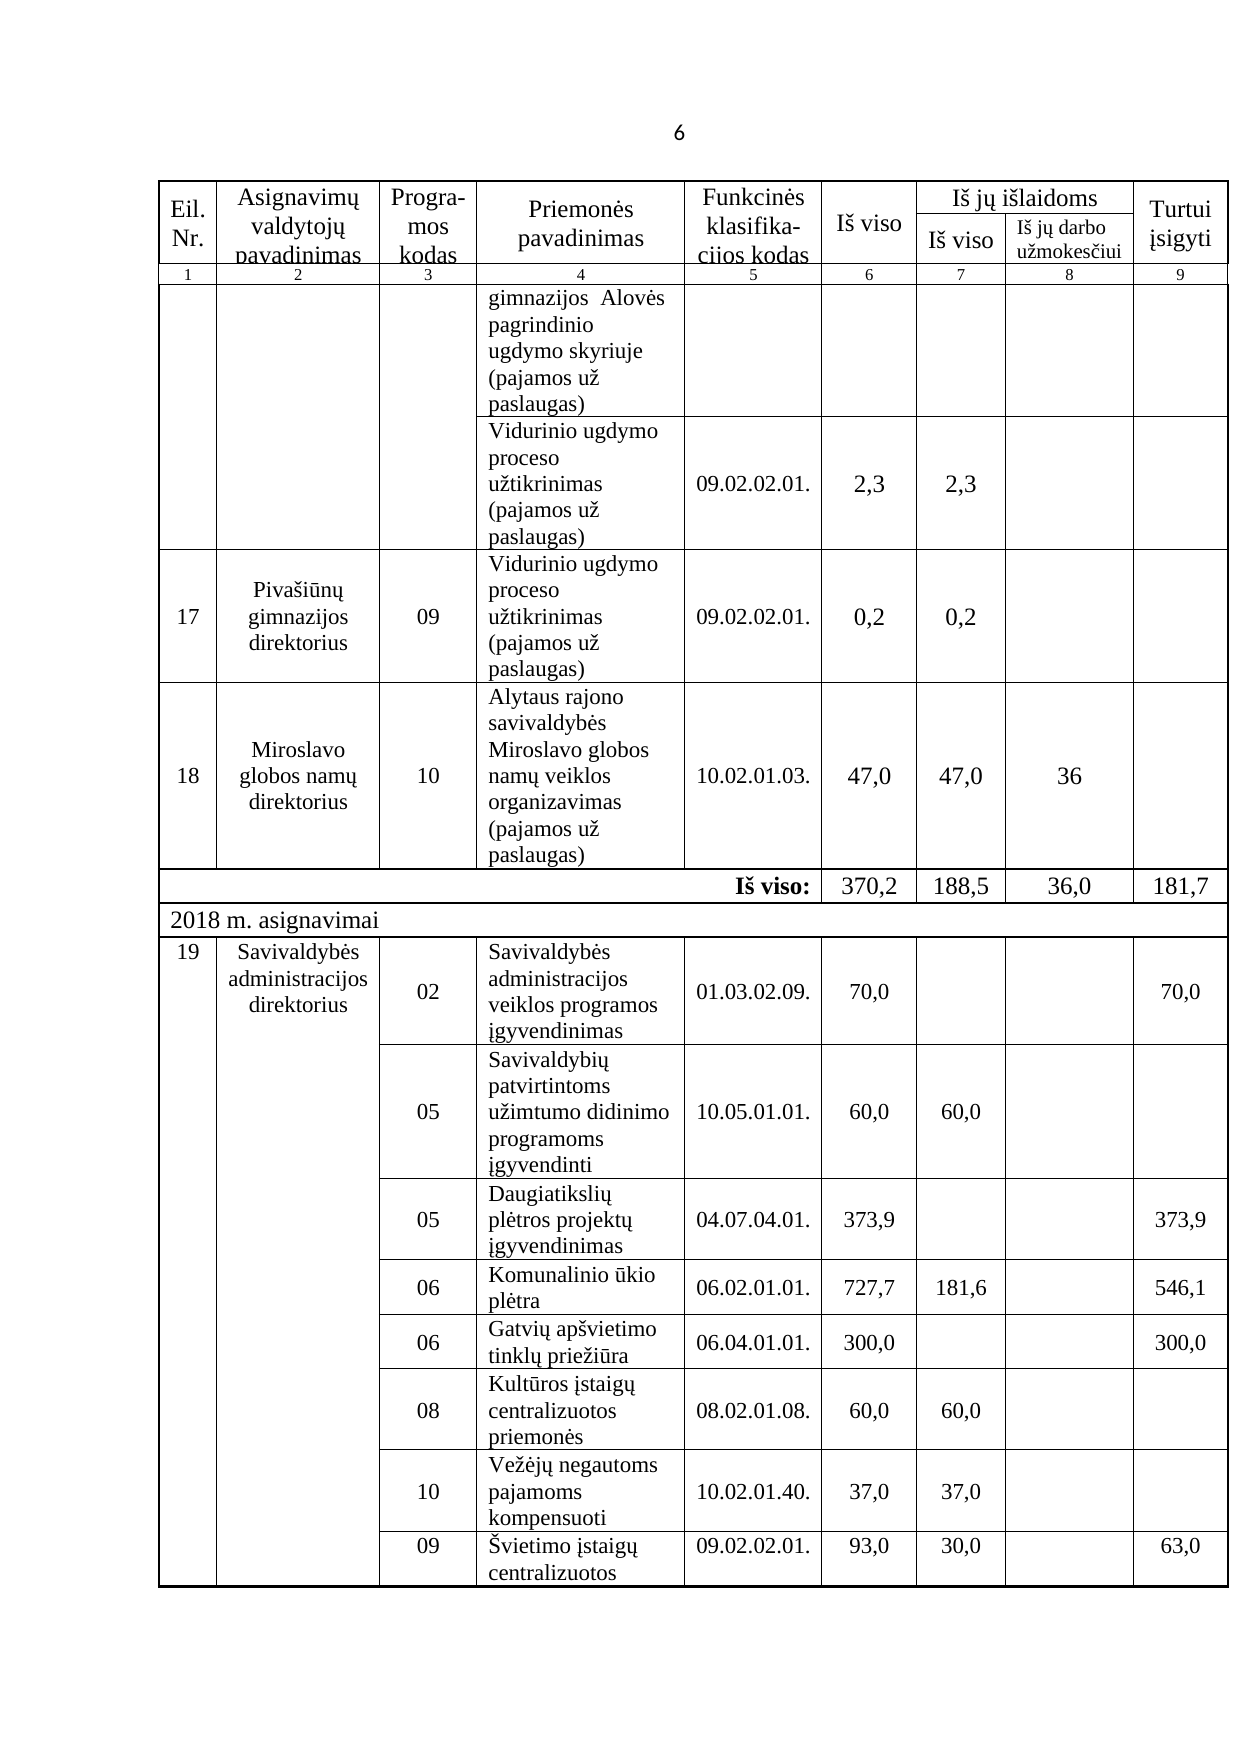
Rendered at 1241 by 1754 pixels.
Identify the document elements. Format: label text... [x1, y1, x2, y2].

table_cell 02 [380, 938, 476, 1044]
table_header Priemonės pavadinimas [477, 182, 684, 263]
table_cell 36 [1006, 683, 1133, 867]
table_cell 70,0 [822, 938, 916, 1044]
table_cell Pivašiūnų gimnazijos direktorius [217, 550, 379, 682]
table_cell [1006, 1045, 1133, 1177]
table_cell [1134, 683, 1227, 867]
table_cell [1006, 938, 1133, 1044]
table_cell 10 [380, 683, 476, 867]
table_cell 188,5 [917, 870, 1005, 902]
table_cell [1006, 1179, 1133, 1259]
table_cell 10.02.01.03. [685, 683, 821, 867]
table_cell Savivaldybės administracijos direktorius [217, 938, 379, 1585]
table_cell 60,0 [822, 1045, 916, 1177]
table_cell 09 [380, 1532, 476, 1585]
table_cell 06.04.01.01. [685, 1315, 821, 1368]
table_cell 10.02.01.40. [685, 1450, 821, 1531]
table_cell 2,3 [917, 417, 1005, 549]
table_cell 17 [160, 550, 216, 682]
table_cell 1 [159, 264, 216, 283]
table_cell [1006, 550, 1133, 682]
table_cell [1134, 285, 1227, 416]
table_cell Alytaus rajono savivaldybės Miroslavo globos namų veiklos organizavimas (pajamos už paslaugas) [477, 683, 684, 867]
table_cell 05 [380, 1179, 476, 1259]
table_cell [1006, 1369, 1133, 1449]
table_cell [685, 285, 821, 416]
table_header Turtui įsigyti [1134, 182, 1227, 263]
table_cell 60,0 [917, 1045, 1005, 1177]
table_cell Švietimo įstaigų centralizuotos [477, 1532, 684, 1585]
table_cell 09.02.02.01. [685, 1532, 821, 1585]
table_cell [1006, 1532, 1133, 1585]
table_cell 546,1 [1134, 1260, 1227, 1313]
table_cell 10 [380, 1450, 476, 1531]
table_header Iš viso [822, 182, 916, 263]
table_cell 0,2 [917, 550, 1005, 682]
table_cell [1134, 1450, 1227, 1531]
table_cell 18 [160, 683, 216, 867]
table_cell [822, 285, 916, 416]
table_cell [1134, 1045, 1227, 1177]
table_cell Miroslavo globos namų direktorius [217, 683, 379, 867]
table_cell Kultūros įstaigų centralizuotos priemonės [477, 1369, 684, 1449]
table_cell Iš viso [917, 214, 1005, 263]
table_cell [917, 285, 1005, 416]
table_cell 37,0 [822, 1450, 916, 1531]
table_header Funkcinės klasifika-cijos kodas [685, 182, 821, 263]
table_cell gimnazijos Alovės pagrindinio ugdymo skyriuje (pajamos už paslaugas) [477, 285, 684, 416]
table_cell 10.05.01.01. [685, 1045, 821, 1177]
table_cell [1006, 1450, 1133, 1531]
table_cell 2 [217, 264, 379, 283]
table_cell 373,9 [1134, 1179, 1227, 1259]
table_cell 08.02.01.08. [685, 1369, 821, 1449]
table_cell [1134, 550, 1227, 682]
table_cell 300,0 [1134, 1315, 1227, 1368]
table_cell 06 [380, 1260, 476, 1313]
table_cell 47,0 [917, 683, 1005, 867]
table_cell 181,6 [917, 1260, 1005, 1313]
table_cell 93,0 [822, 1532, 916, 1585]
table_cell 19 [160, 938, 216, 1585]
table_header Asignavimų valdytojų pavadinimas [217, 182, 379, 263]
table_cell Iš viso: [160, 870, 821, 902]
table_cell [1006, 1315, 1133, 1368]
table_cell 9 [1134, 264, 1227, 283]
table_cell Savivaldybės administracijos veiklos programos įgyvendinimas [477, 938, 684, 1044]
table_cell 01.03.02.09. [685, 938, 821, 1044]
table_cell 08 [380, 1369, 476, 1449]
table_cell 2018 m. asignavimai [160, 904, 1227, 936]
table_cell 36,0 [1006, 870, 1133, 902]
table_cell 05 [380, 1045, 476, 1177]
table_header Iš jų išlaidoms [917, 182, 1133, 213]
table_cell 70,0 [1134, 938, 1227, 1044]
table_cell 06.02.01.01. [685, 1260, 821, 1313]
table_cell 60,0 [917, 1369, 1005, 1449]
table_cell 06 [380, 1315, 476, 1368]
table_cell Vežėjų negautoms pajamoms kompensuoti [477, 1450, 684, 1531]
table_cell 727,7 [822, 1260, 916, 1313]
table_cell 47,0 [822, 683, 916, 867]
table_cell 6 [822, 264, 916, 283]
table_cell 181,7 [1134, 870, 1227, 902]
table_cell 2,3 [822, 417, 916, 549]
table_cell Gatvių apšvietimo tinklų priežiūra [477, 1315, 684, 1368]
table_cell 04.07.04.01. [685, 1179, 821, 1259]
table_cell [1006, 1260, 1133, 1313]
table_cell 370,2 [822, 870, 916, 902]
table_cell 5 [685, 264, 821, 283]
table_cell Iš jų darbo užmokesčiui [1006, 214, 1133, 263]
table_cell Vidurinio ugdymo proceso užtikrinimas (pajamos už paslaugas) [477, 550, 684, 682]
table_cell 63,0 [1134, 1532, 1227, 1585]
table_cell [917, 1179, 1005, 1259]
table_cell 09.02.02.01. [685, 550, 821, 682]
table_cell 3 [380, 264, 476, 283]
table_cell 0,2 [822, 550, 916, 682]
table_cell Komunalinio ūkio plėtra [477, 1260, 684, 1313]
table_cell [917, 938, 1005, 1044]
table_cell [1006, 285, 1133, 416]
table_cell 373,9 [822, 1179, 916, 1259]
table_header Progra-mos kodas [380, 182, 476, 263]
table_header Eil. Nr. [160, 182, 216, 263]
table_cell 37,0 [917, 1450, 1005, 1531]
table_cell 7 [917, 264, 1005, 283]
table_cell 4 [477, 264, 684, 283]
table_cell [380, 285, 476, 549]
table_cell [217, 285, 379, 549]
table_cell 09.02.02.01. [685, 417, 821, 549]
table_cell 8 [1006, 264, 1133, 283]
table_cell Daugiatikslių plėtros projektų įgyvendinimas [477, 1179, 684, 1259]
table_cell [160, 285, 216, 549]
table_cell 60,0 [822, 1369, 916, 1449]
table_cell Savivaldybių patvirtintoms užimtumo didinimo programoms įgyvendinti [477, 1045, 684, 1177]
table_cell 09 [380, 550, 476, 682]
table_cell 300,0 [822, 1315, 916, 1368]
table_cell Vidurinio ugdymo proceso užtikrinimas (pajamos už paslaugas) [477, 417, 684, 549]
table_cell [1134, 417, 1227, 549]
table_cell 30,0 [917, 1532, 1005, 1585]
table_cell [1006, 417, 1133, 549]
table_cell [917, 1315, 1005, 1368]
table_cell [1134, 1369, 1227, 1449]
